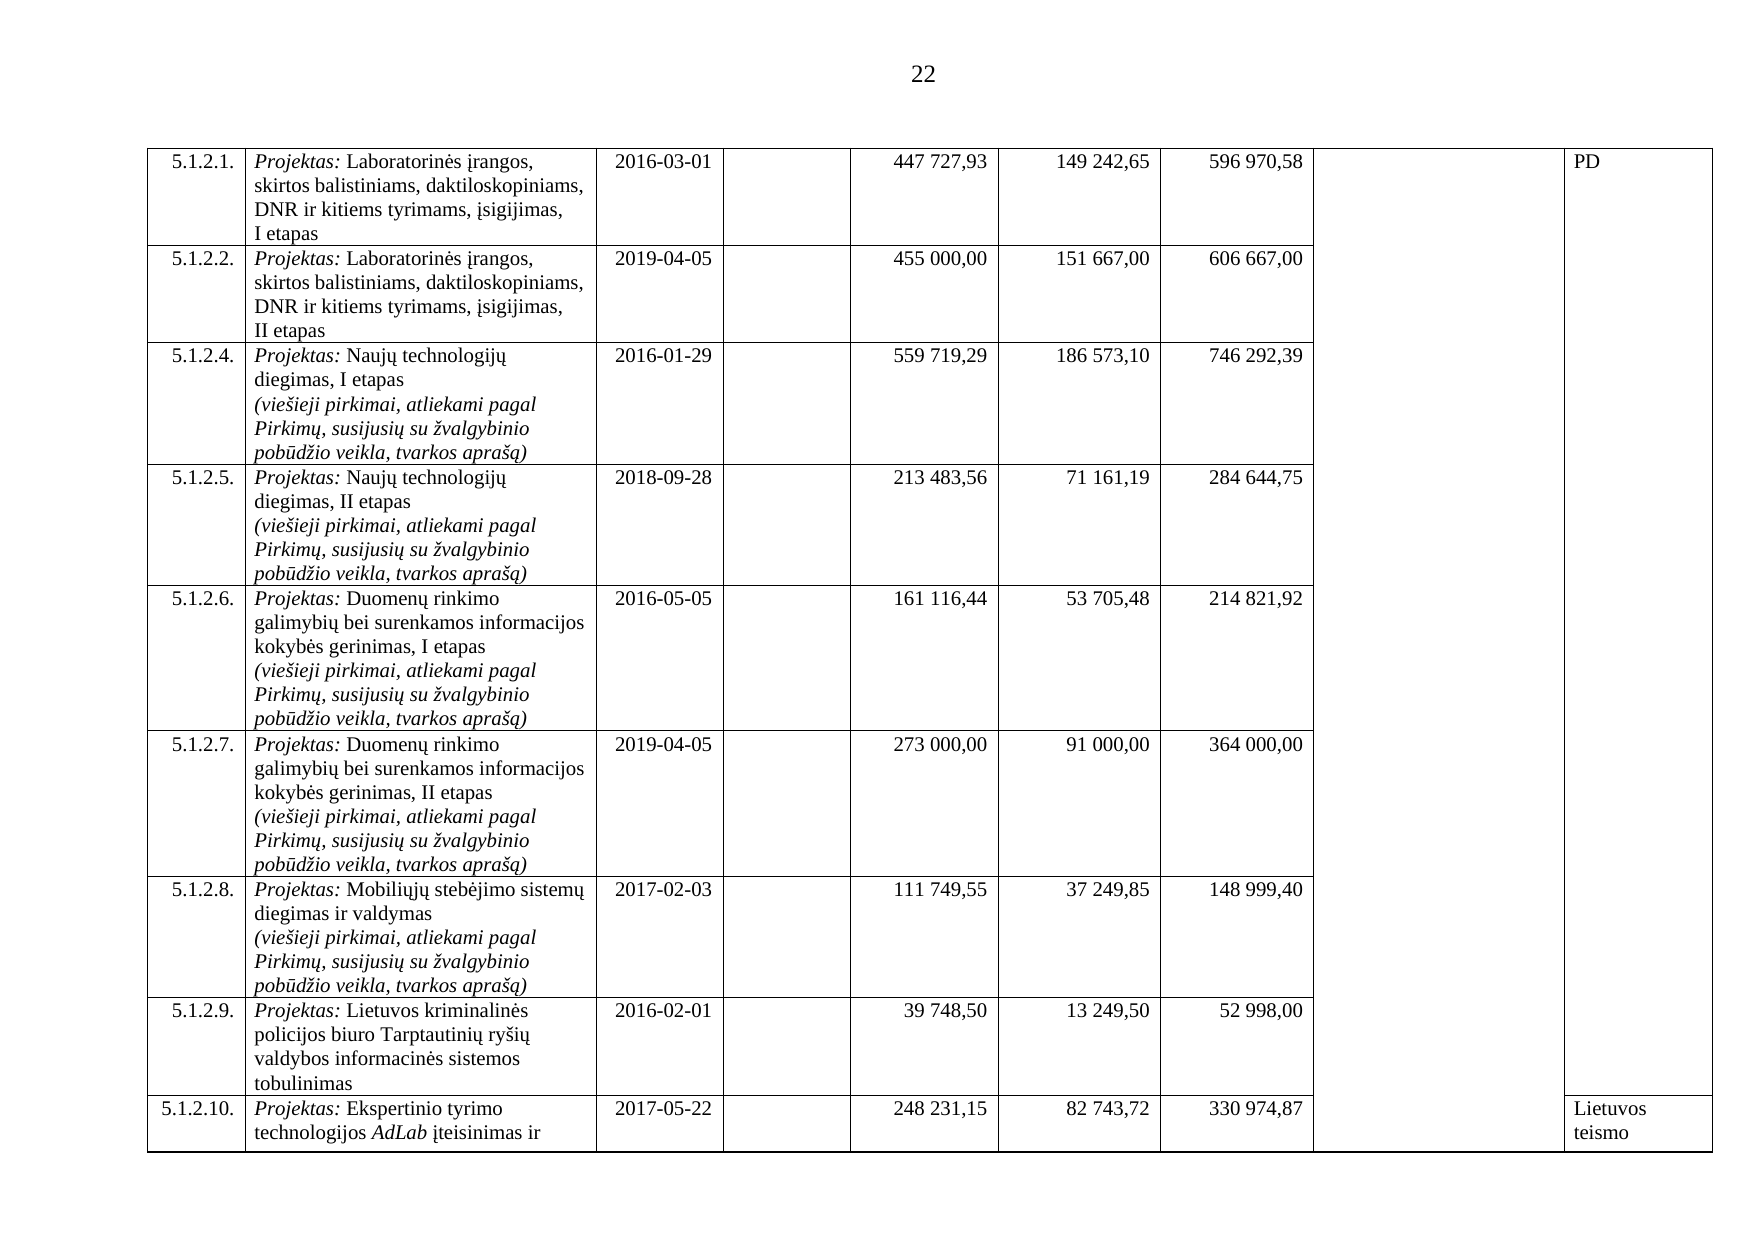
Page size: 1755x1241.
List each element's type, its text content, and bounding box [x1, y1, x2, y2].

table_cell Projektas: Naujų technologijų diegimas, I etapas (viešieji pirkimai, atliekami pagal Pirkimų, susijusių su žvalgybinio pobūdžio veikla, tvarkos aprašą) [246, 343, 596, 464]
table_cell 2019-04-05 [597, 246, 723, 342]
table_cell 447 727,93 [851, 149, 998, 245]
table_cell Projektas: Duomenų rinkimo galimybių bei surenkamos informacijos kokybės gerinimas, I etapas (viešieji pirkimai, atliekami pagal Pirkimų, susijusių su žvalgybinio pobūdžio veikla, tvarkos aprašą) [246, 586, 596, 730]
table_cell 273 000,00 [851, 731, 998, 876]
table_cell 606 667,00 [1161, 246, 1313, 342]
table_cell 559 719,29 [851, 343, 998, 464]
table_cell [1314, 149, 1564, 1151]
table_cell Projektas: Laboratorinės įrangos, skirtos balistiniams, daktiloskopiniams, DNR ir kitiems tyrimams, įsigijimas, II etapas [246, 246, 596, 342]
table_cell 2017-05-22 [597, 1096, 723, 1151]
table_cell Lietuvos teismo [1565, 1096, 1712, 1151]
table_cell 213 483,56 [851, 465, 998, 585]
table_cell 13 249,50 [999, 998, 1160, 1094]
table_cell 330 974,87 [1161, 1096, 1313, 1151]
table_cell 5.1.2.2. [148, 246, 245, 342]
table_cell 91 000,00 [999, 731, 1160, 876]
table_cell 5.1.2.5. [148, 465, 245, 585]
table_cell 2016-01-29 [597, 343, 723, 464]
table_cell 5.1.2.8. [148, 877, 245, 997]
table_cell 2017-02-03 [597, 877, 723, 997]
table_cell Projektas: Mobiliųjų stebėjimo sistemų diegimas ir valdymas (viešieji pirkimai, atliekami pagal Pirkimų, susijusių su žvalgybinio pobūdžio veikla, tvarkos aprašą) [246, 877, 596, 997]
table_cell 5.1.2.4. [148, 343, 245, 464]
table_cell [724, 465, 850, 585]
table_cell 111 749,55 [851, 877, 998, 997]
table_cell 151 667,00 [999, 246, 1160, 342]
table_cell 2016-05-05 [597, 586, 723, 730]
table_cell [724, 149, 850, 245]
table_cell 2016-02-01 [597, 998, 723, 1094]
table_cell [724, 343, 850, 464]
table_cell 2016-03-01 [597, 149, 723, 245]
table_cell 284 644,75 [1161, 465, 1313, 585]
table_cell 248 231,15 [851, 1096, 998, 1151]
table_cell Projektas: Laboratorinės įrangos, skirtos balistiniams, daktiloskopiniams, DNR ir kitiems tyrimams, įsigijimas, I etapas [246, 149, 596, 245]
table_cell [724, 877, 850, 997]
table_cell 71 161,19 [999, 465, 1160, 585]
table_cell 186 573,10 [999, 343, 1160, 464]
table_cell [724, 731, 850, 876]
table_cell 214 821,92 [1161, 586, 1313, 730]
table_cell Projektas: Lietuvos kriminalinės policijos biuro Tarptautinių ryšių valdybos informacinės sistemos tobulinimas [246, 998, 596, 1094]
table_cell 746 292,39 [1161, 343, 1313, 464]
table_cell [724, 1096, 850, 1151]
table_cell 5.1.2.9. [148, 998, 245, 1094]
table_cell 2019-04-05 [597, 731, 723, 876]
table_cell 37 249,85 [999, 877, 1160, 997]
table_cell 82 743,72 [999, 1096, 1160, 1151]
table_cell 39 748,50 [851, 998, 998, 1094]
table_cell 53 705,48 [999, 586, 1160, 730]
table_cell Projektas: Naujų technologijų diegimas, II etapas (viešieji pirkimai, atliekami pagal Pirkimų, susijusių su žvalgybinio pobūdžio veikla, tvarkos aprašą) [246, 465, 596, 585]
table_cell PD [1565, 149, 1712, 1094]
table_cell 5.1.2.7. [148, 731, 245, 876]
table_cell [724, 586, 850, 730]
table_cell 148 999,40 [1161, 877, 1313, 997]
table_cell 5.1.2.6. [148, 586, 245, 730]
table_cell [724, 246, 850, 342]
table_cell 455 000,00 [851, 246, 998, 342]
table_cell 149 242,65 [999, 149, 1160, 245]
table_cell 596 970,58 [1161, 149, 1313, 245]
table_cell 364 000,00 [1161, 731, 1313, 876]
table_cell Projektas: Duomenų rinkimo galimybių bei surenkamos informacijos kokybės gerinimas, II etapas (viešieji pirkimai, atliekami pagal Pirkimų, susijusių su žvalgybinio pobūdžio veikla, tvarkos aprašą) [246, 731, 596, 876]
table_cell 52 998,00 [1161, 998, 1313, 1094]
table_cell 5.1.2.1. [148, 149, 245, 245]
table_cell 5.1.2.10. [148, 1096, 245, 1151]
table_cell 161 116,44 [851, 586, 998, 730]
table_cell 2018-09-28 [597, 465, 723, 585]
table_cell Projektas: Ekspertinio tyrimo technologijos AdLab įteisinimas ir [246, 1096, 596, 1151]
table_cell [724, 998, 850, 1094]
